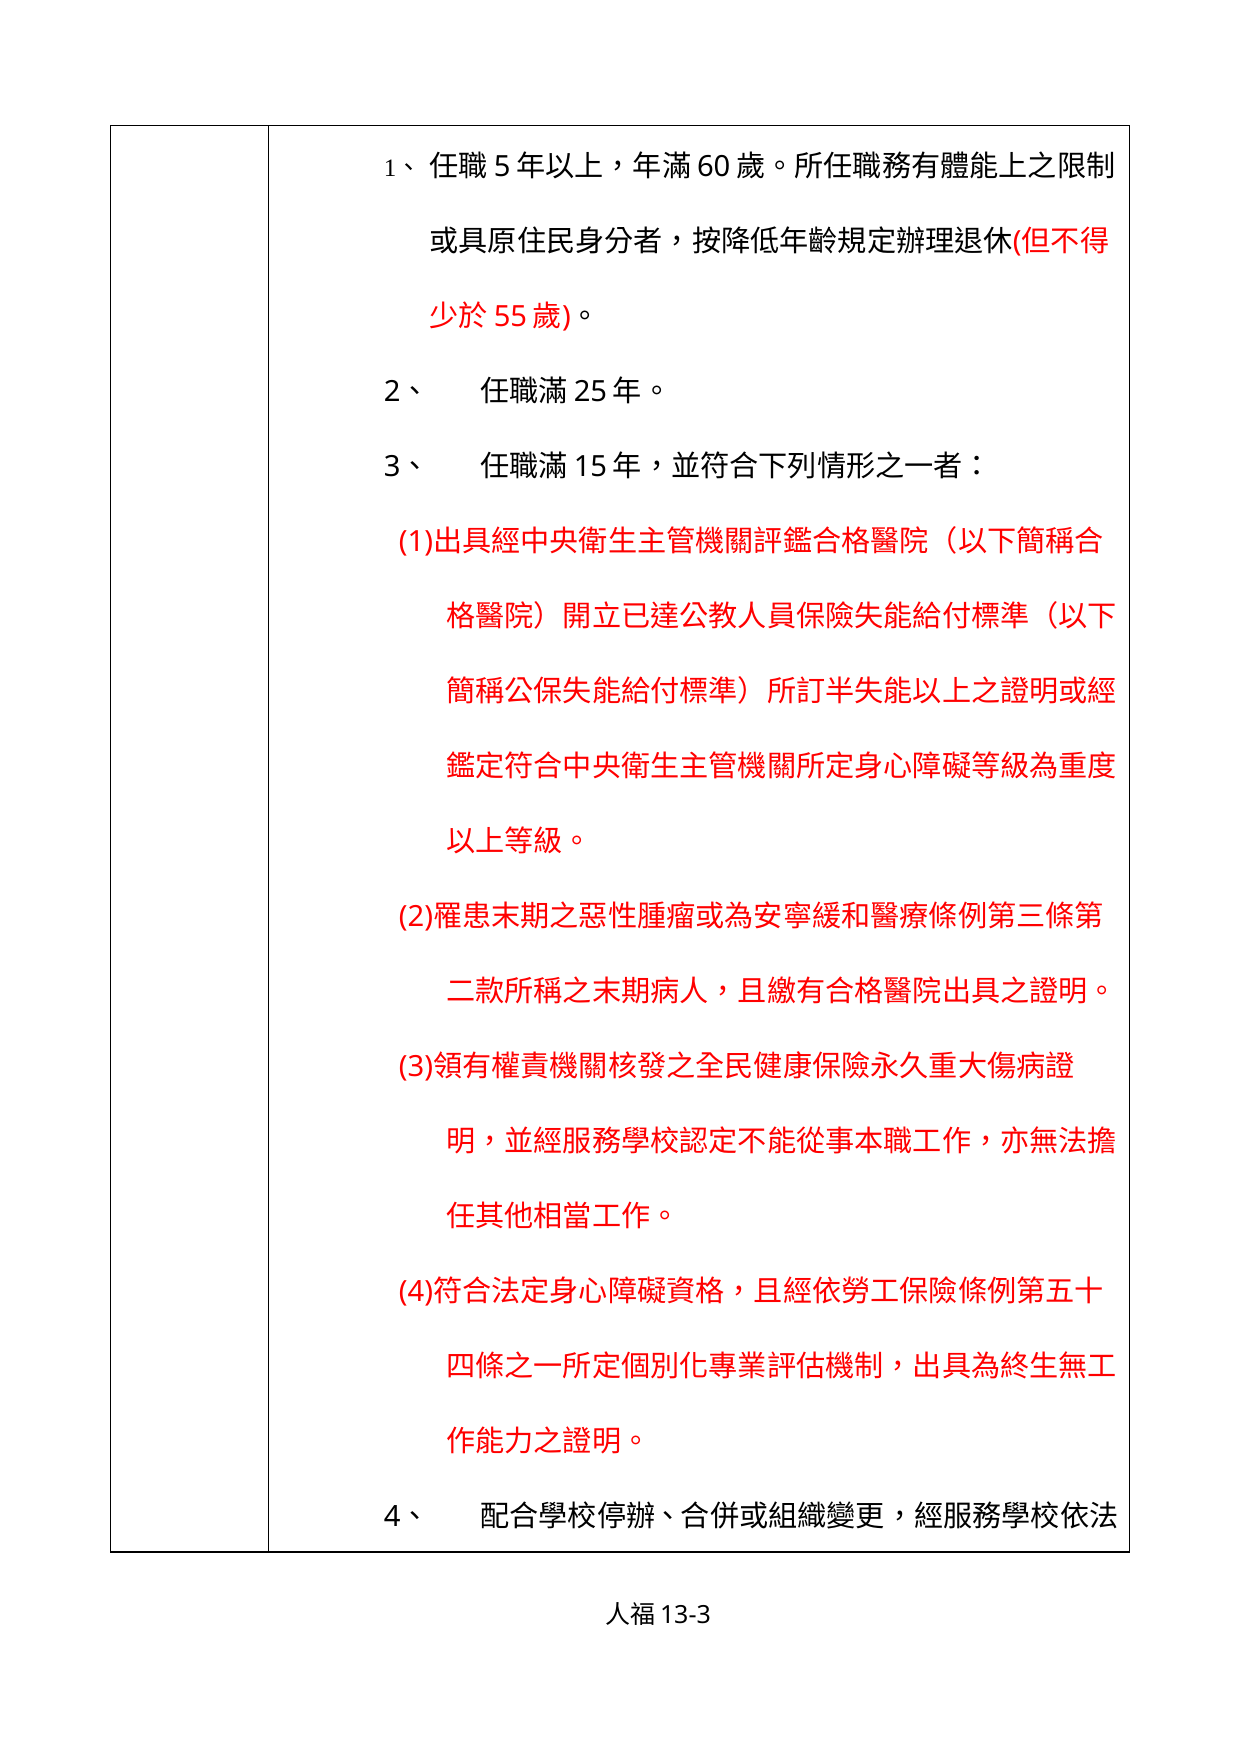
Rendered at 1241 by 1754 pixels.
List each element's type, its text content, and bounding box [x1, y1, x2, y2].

table_cell 申請人是否符合下列法定退休要件之一： 自願退休： 任職5年以上，年滿60歲。所任職務有體能上之限制或具原住民身分者，按降低年齡規定辦理退休(但不得少於55歲)。 任職滿25年。 任職滿15年，並符合下列情形之一者： (1)出具經中央衛生主管機關評鑑合格醫院（以下簡稱合格醫院）開立已達公教人員保險失能給付標準（以下簡稱公保失能給付標準）所訂半失能以上之證明或經鑑定符合中央衛生主管機關所定身心障礙等級為重度以上等級。 (2)罹患末期之惡性腫瘤或為安寧緩和醫療條例第三條第二款所稱之末期病人，且繳有合格醫院出具之證明。 (3)領有權責機關核發之全民健康保險永久重大傷病證明，並經服務學校認定不能從事本職工作，亦無法擔任其他相當工作。 (4)符合法定身心障礙資格，且經依勞工保險條例第五十四條之一所定個別化專業評估機制，出具為終生無工作能力之證明。 配合學校停辦、合併或組織變更，經服務學校依法令辦理精簡並符合任職年資條件者。 屆齡退休：任職滿5年，且年滿65歲者。 申請人有無應不受理其申請之情事： 確認有無刑責，亦無其他應受停聘、解聘、不續聘（停職、免職）處分或應移付懲戒事由（退撫條例第25條）。 如有涉案或涉有違失行為，應召開教師評審委員會就其涉案或違失情節，詳慎審酌是否應依法作成解聘、停聘或不續聘（停職、免職）。無須依法解聘、停聘或不續聘，或移送懲戒，仍同意受理其申請退休時，應於彙送主管機關之函內，敘明理由並檢同相關審查資料，以明責任（施行細則第45條第2項、第46條）。 申請人應檢附之相關證件，應由服務學校切實審查是否齊全。 具私立學校年資之教師，應確認其任職私校期間之合格教師資格（退撫條例第7條）。 曾任其他職務年資或軍職年資是否符合年資採計規定（退撫條例第12條）。 申請人具有退撫新制施行前、後任職年資合計逾40年(擇領一次退休金為42年)者，應予以取捨。 告知申請人是否請領公保養老給付之相關權益。 教職員退休核定後，除各項退休給付請領外，尚須依個案實際情況申辦國民旅遊卡補助、休假補助、不休假加班費、服務獎章、辦理考績…等。 [269, 126, 1129, 1551]
table_cell [111, 126, 268, 1551]
